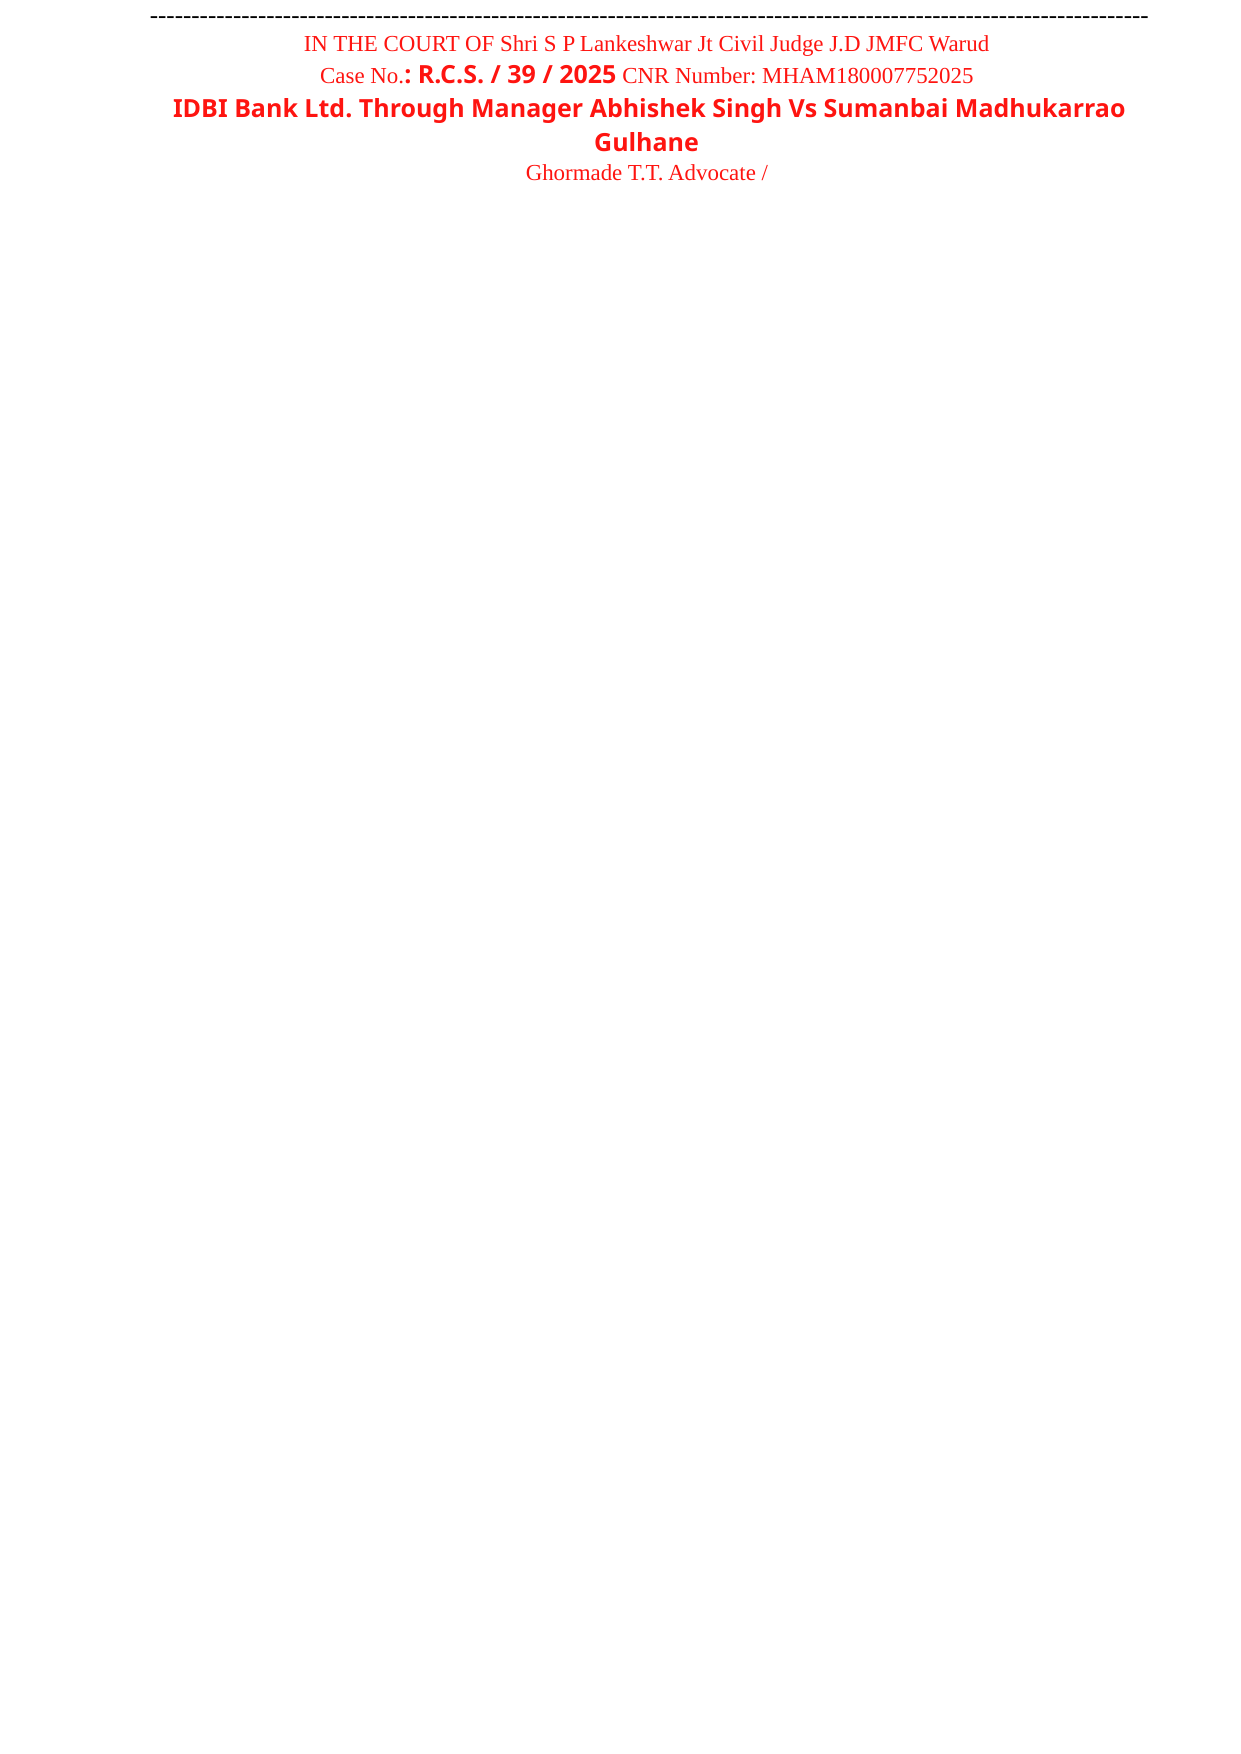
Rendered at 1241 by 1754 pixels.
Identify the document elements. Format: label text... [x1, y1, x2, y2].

text ------------------------------------------------------------------------------------------------------------------------ [118, 0, 1181, 29]
text IN THE COURT OF Shri S P Lankeshwar Jt Civil Judge J.D JMFC Warud Case No.: R.C.S. / 39 / 2025 CNR Number: MHAM180007752025 IDBI Bank Ltd. Through Manager Abhishek Singh Vs Sumanbai Madhukarrao Gulhane Ghormade T.T. Advocate / [118, 30, 1181, 185]
